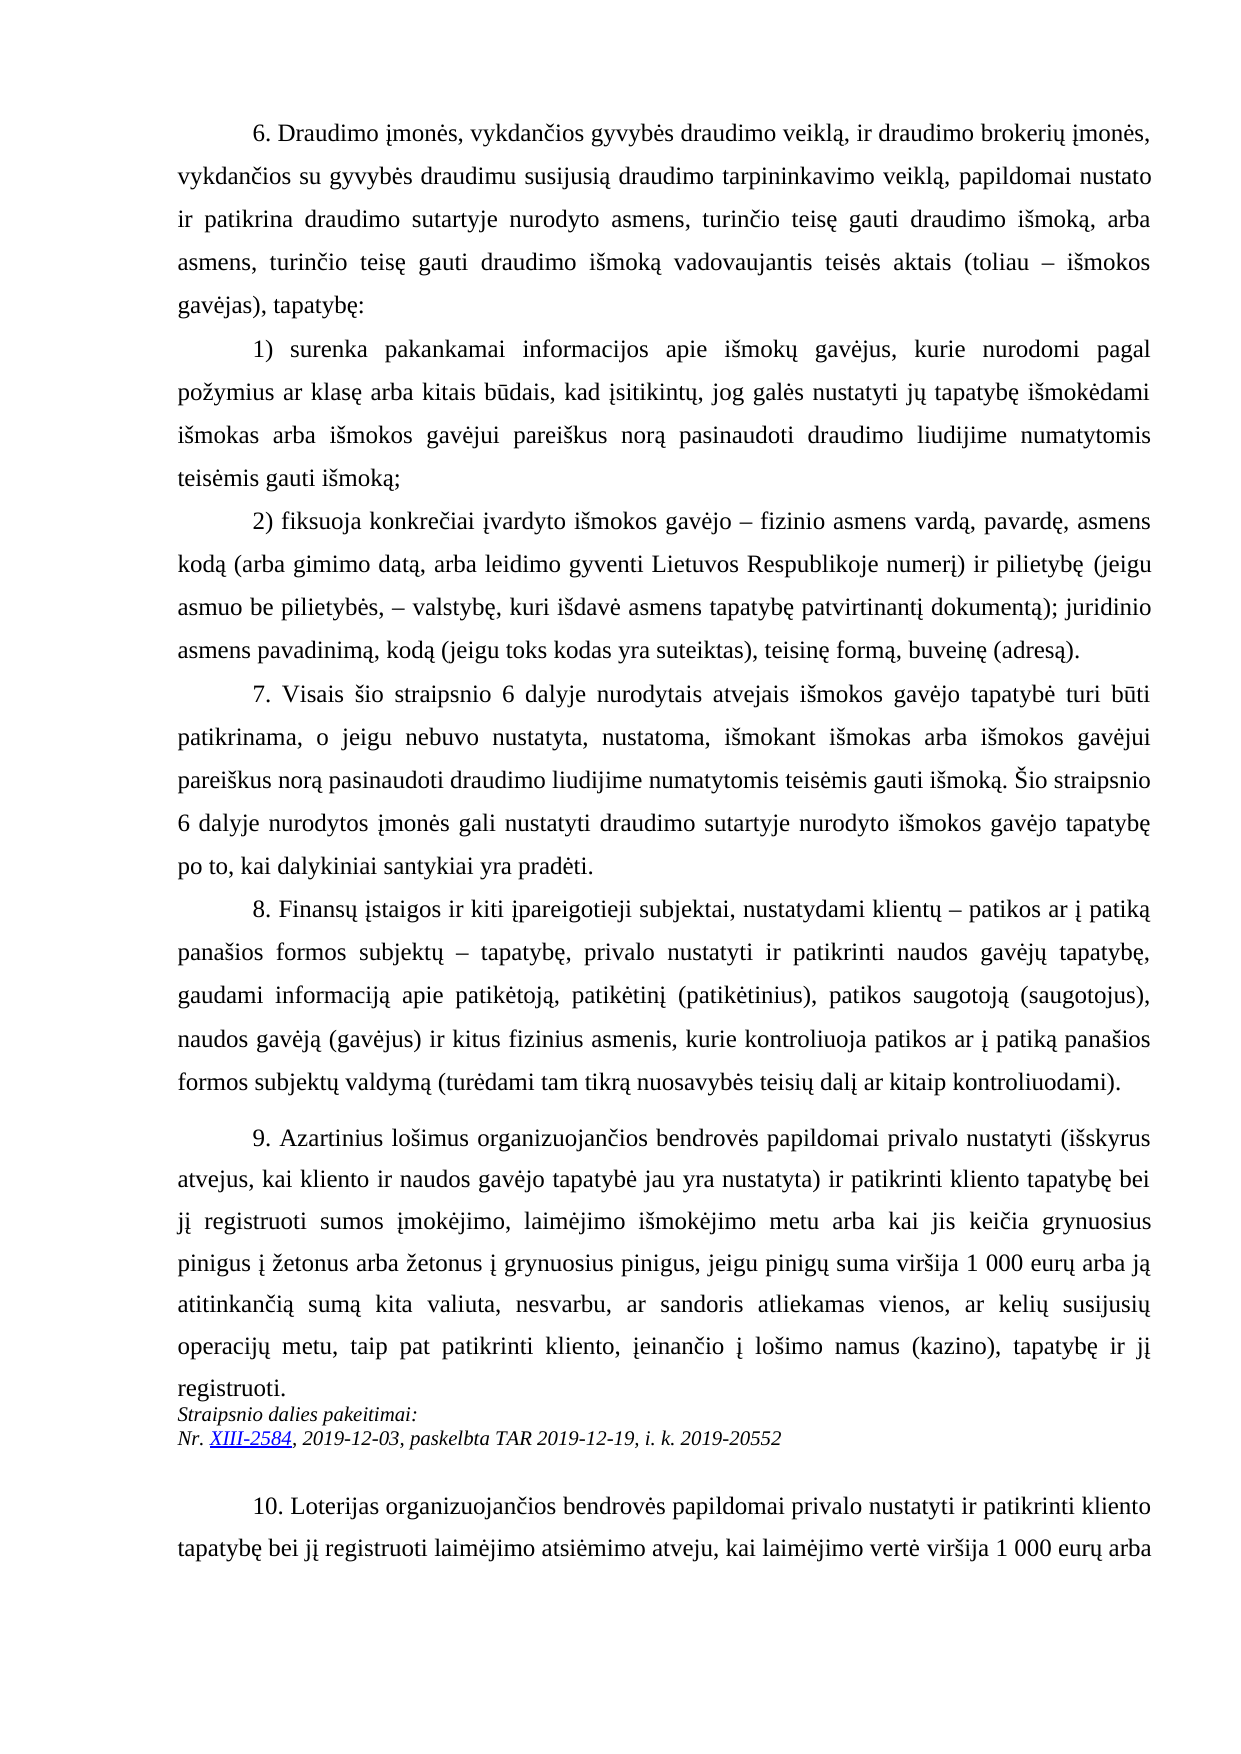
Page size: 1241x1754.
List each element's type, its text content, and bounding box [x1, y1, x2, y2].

text Straipsnio dalies pakeitimai: [177, 1402, 1152, 1426]
text 2) fiksuoja konkrečiai įvardyto išmokos gavėjo – fizinio asmens vardą, pavardę, asmens kodą (arba gimimo datą, arba leidimo gyventi Lietuvos Respublikoje numerį) ir pilietybę (jeigu asmuo be pilietybės, – valstybę, kuri išdavė asmens tapatybę patvirtinantį dokumentą); juridinio asmens pavadinimą, kodą (jeigu toks kodas yra suteiktas), teisinę formą, buveinę (adresą). [177, 506, 1152, 664]
text 8. Finansų įstaigos ir kiti įpareigotieji subjektai, nustatydami klientų – patikos ar į patiką panašios formos subjektų – tapatybę, privalo nustatyti ir patikrinti naudos gavėjų tapatybę, gaudami informaciją apie patikėtoją, patikėtinį (patikėtinius), patikos saugotoją (saugotojus), naudos gavėją (gavėjus) ir kitus fizinius asmenis, kurie kontroliuoja patikos ar į patiką panašios formos subjektų valdymą (turėdami tam tikrą nuosavybės teisių dalį ar kitaip kontroliuodami). [177, 894, 1152, 1096]
text 10. Loterijas organizuojančios bendrovės papildomai privalo nustatyti ir patikrinti kliento tapatybę bei jį registruoti laimėjimo atsiėmimo atveju, kai laimėjimo vertė viršija 1 000 eurų arba [177, 1478, 1152, 1562]
text 9. Azartinius lošimus organizuojančios bendrovės papildomai privalo nustatyti (išskyrus atvejus, kai kliento ir naudos gavėjo tapatybė jau yra nustatyta) ir patikrinti kliento tapatybę bei jį registruoti sumos įmokėjimo, laimėjimo išmokėjimo metu arba kai jis keičia grynuosius pinigus į žetonus arba žetonus į grynuosius pinigus, jeigu pinigų suma viršija 1 000 eurų arba ją atitinkančią sumą kita valiuta, nesvarbu, ar sandoris atliekamas vienos, ar kelių susijusių operacijų metu, taip pat patikrinti kliento, įeinančio į lošimo namus (kazino), tapatybę ir jį registruoti. [177, 1110, 1152, 1402]
text 6. Draudimo įmonės, vykdančios gyvybės draudimo veiklą, ir draudimo brokerių įmonės, vykdančios su gyvybės draudimu susijusią draudimo tarpininkavimo veiklą, papildomai nustato ir patikrina draudimo sutartyje nurodyto asmens, turinčio teisę gauti draudimo išmoką, arba asmens, turinčio teisę gauti draudimo išmoką vadovaujantis teisės aktais (toliau – išmokos gavėjas), tapatybę: [177, 118, 1152, 319]
text Nr. XIII-2584, 2019-12-03, paskelbta TAR 2019-12-19, i. k. 2019-20552 [177, 1426, 1152, 1450]
text 1) surenka pakankamai informacijos apie išmokų gavėjus, kurie nurodomi pagal požymius ar klasę arba kitais būdais, kad įsitikintų, jog galės nustatyti jų tapatybę išmokėdami išmokas arba išmokos gavėjui pareiškus norą pasinaudoti draudimo liudijime numatytomis teisėmis gauti išmoką; [177, 334, 1152, 492]
text 7. Visais šio straipsnio 6 dalyje nurodytais atvejais išmokos gavėjo tapatybė turi būti patikrinama, o jeigu nebuvo nustatyta, nustatoma, išmokant išmokas arba išmokos gavėjui pareiškus norą pasinaudoti draudimo liudijime numatytomis teisėmis gauti išmoką. Šio straipsnio 6 dalyje nurodytos įmonės gali nustatyti draudimo sutartyje nurodyto išmokos gavėjo tapatybę po to, kai dalykiniai santykiai yra pradėti. [177, 679, 1152, 880]
